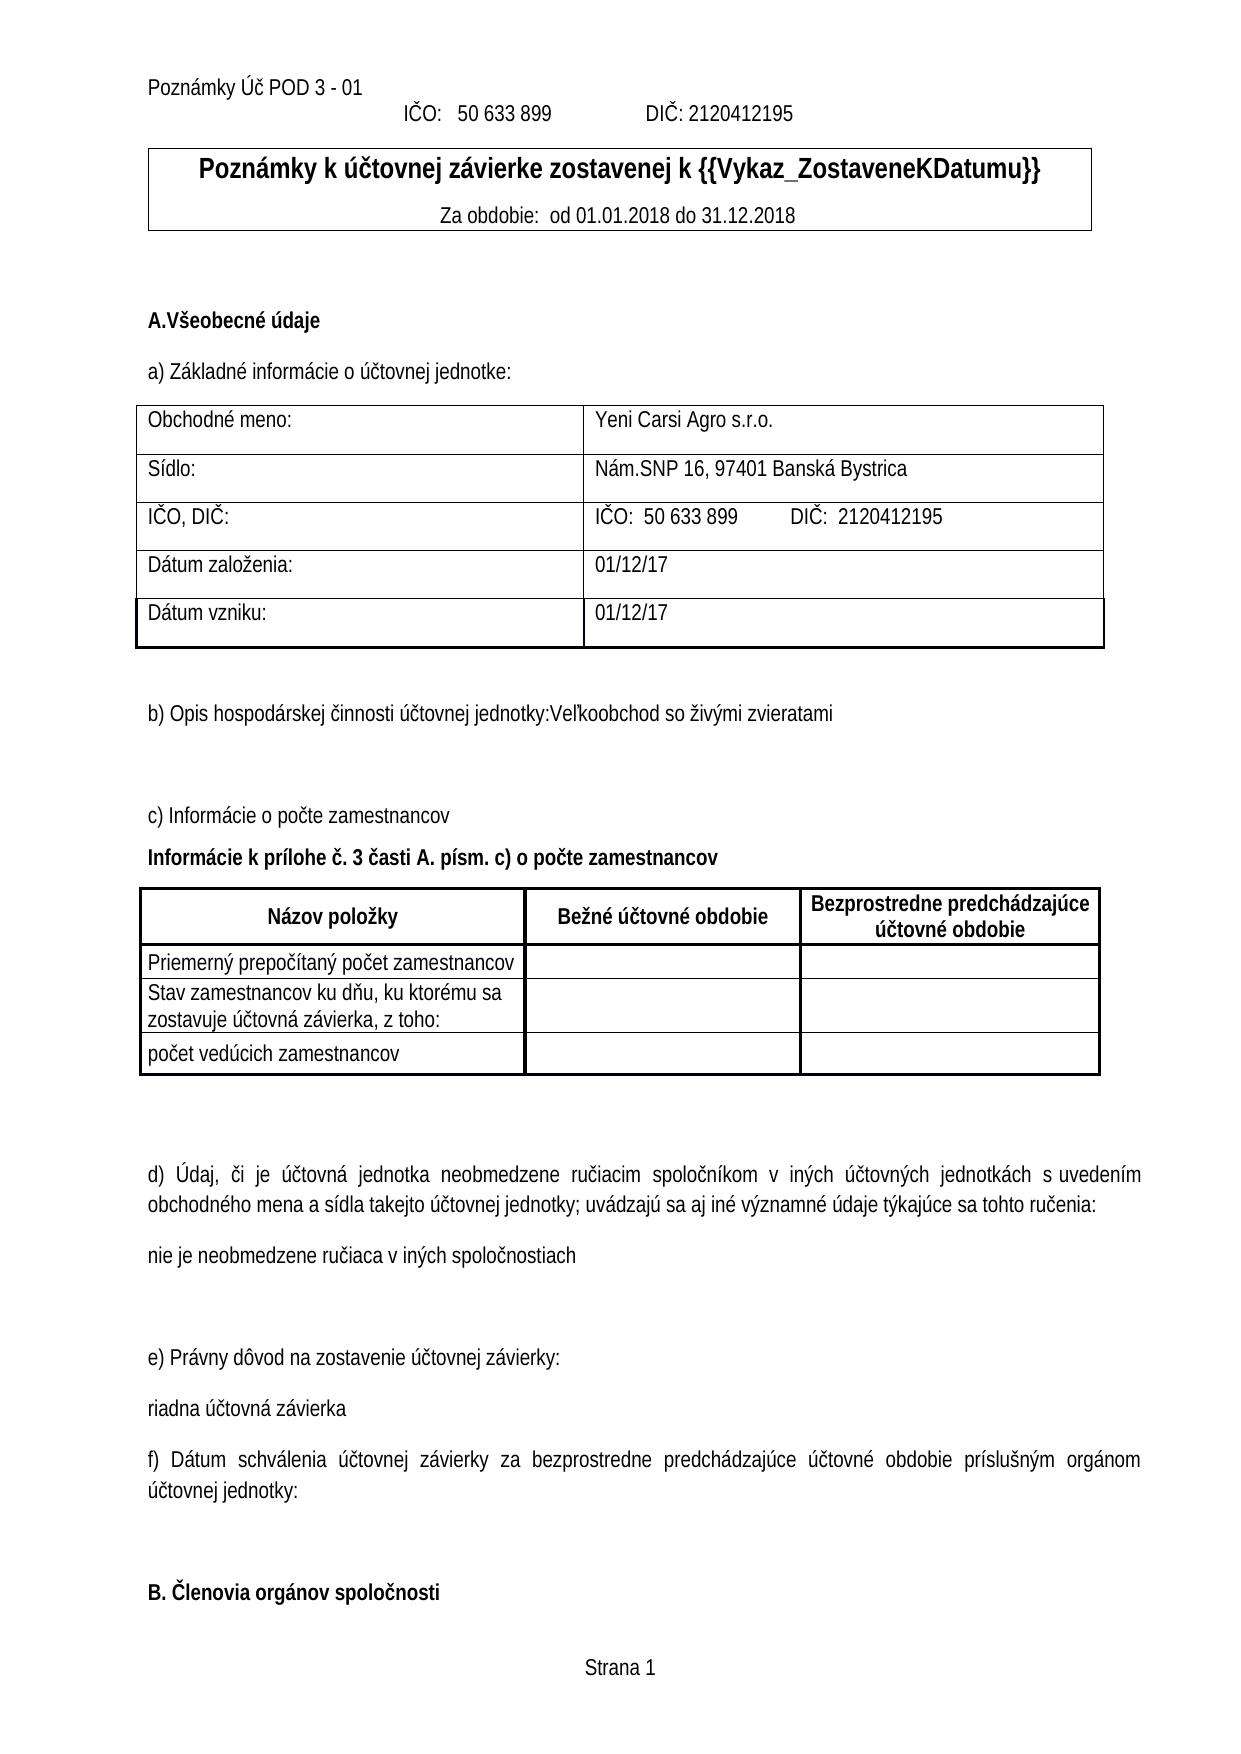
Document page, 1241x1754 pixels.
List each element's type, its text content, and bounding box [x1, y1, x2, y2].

table_cell IČO: 50 633 899 DIČ: 2120412195 [584, 503, 1103, 550]
text riadna účtovná závierka [148, 1395, 1141, 1422]
table_header Bezprostredne predchádzajúce účtovné obdobie [802, 890, 1098, 943]
table_cell Stav zamestnancov ku dňu, ku ktorému sa zostavuje účtovná závierka, z toho: [142, 979, 523, 1032]
table_cell Dátum založenia: [137, 551, 583, 598]
table_cell Nám.SNP 16, 97401 Banská Bystrica [584, 455, 1103, 502]
text B. Členovia orgánov spoločnosti [148, 1579, 1141, 1605]
table_cell [802, 1033, 1098, 1073]
table_header Názov položky [142, 890, 523, 943]
table_cell [527, 1033, 799, 1073]
table_cell Yeni Carsi Agro s.r.o. [584, 406, 1103, 453]
table_cell [802, 979, 1098, 1032]
table_cell [527, 946, 799, 978]
table_cell Priemerný prepočítaný počet zamestnancov [142, 946, 523, 978]
table_cell [527, 979, 799, 1032]
table_cell počet vedúcich zamestnancov [142, 1033, 523, 1073]
table_cell Dátum vzniku: [138, 599, 583, 646]
text f) Dátum schválenia účtovnej závierky za bezprostredne predchádzajúce účtovné obdobie príslušným orgánom účtovnej jednotky: [148, 1446, 1141, 1503]
table_cell 12.01.17 [584, 551, 1103, 598]
text Za obdobie: od 01.01.2018 do 31.12.2018 [149, 199, 1091, 230]
table_cell Sídlo: [137, 455, 583, 502]
text nie je neobmedzene ručiaca v iných spoločnostiach [148, 1242, 1141, 1269]
text Informácie k prílohe č. 3 časti A. písm. c) o počte zamestnancov [148, 844, 1092, 871]
text d) Údaj, či je účtovná jednotka neobmedzene ručiacim spoločníkom v iných účtovných jednotkách s uvedením obchodného mena a sídla takejto účtovnej jednotky; uvádzajú sa aj iné významné údaje týkajúce sa tohto ručenia: [148, 1161, 1141, 1218]
table_cell Obchodné meno: [137, 406, 583, 453]
table_cell [802, 946, 1098, 978]
text Poznámky k účtovnej závierke zostavenej k {{Vykaz_ZostaveneKDatumu}} [149, 149, 1091, 184]
text e) Právny dôvod na zostavenie účtovnej závierky: [148, 1344, 1141, 1371]
text b) Opis hospodárskej činnosti účtovnej jednotky:Veľkoobchod so živými zvieratami [148, 699, 1092, 726]
text A.Všeobecné údaje [148, 307, 1092, 333]
table_cell IČO, DIČ: [137, 503, 583, 550]
table_header Bežné účtovné obdobie [527, 890, 799, 943]
text c) Informácie o počte zamestnancov [148, 802, 1092, 828]
table_cell 12.01.17 [585, 599, 1103, 646]
table_header a) Základné informácie o účtovnej jednotke: [136, 358, 1104, 405]
